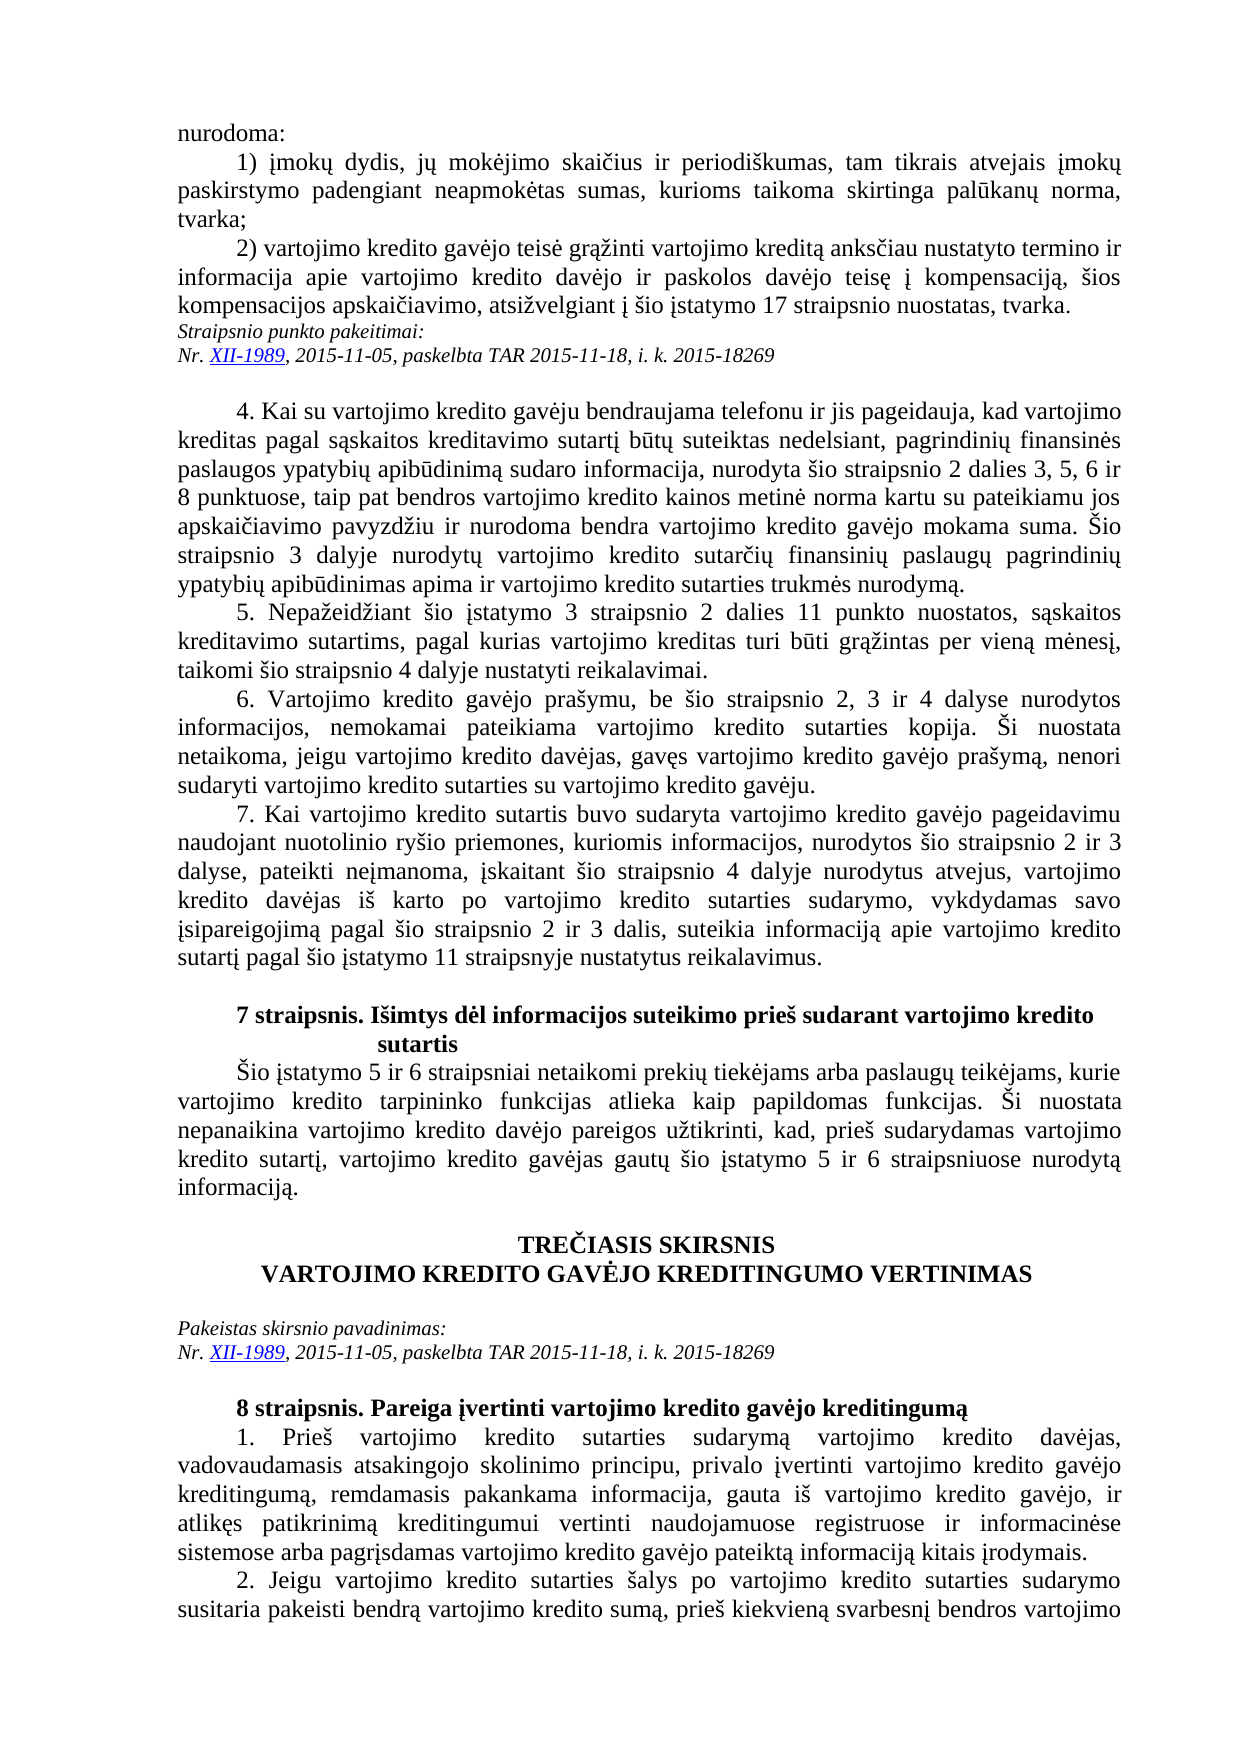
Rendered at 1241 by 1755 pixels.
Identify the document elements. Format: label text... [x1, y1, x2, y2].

text 5. Nepažeidžiant šio įstatymo 3 straipsnio 2 dalies 11 punkto nuostatos, sąskaitos kreditavimo sutartims, pagal kurias vartojimo kreditas turi būti grąžintas per vieną mėnesį, taikomi šio straipsnio 4 dalyje nustatyti reikalavimai. [177, 597, 1122, 684]
text 2. Jeigu vartojimo kredito sutarties šalys po vartojimo kredito sutarties sudarymo susitaria pakeisti bendrą vartojimo kredito sumą, prieš kiekvieną svarbesnį bendros vartojimo [177, 1566, 1122, 1623]
text 1. Prieš vartojimo kredito sutarties sudarymą vartojimo kredito davėjas, vadovaudamasis atsakingojo skolinimo principu, privalo įvertinti vartojimo kredito gavėjo kreditingumą, remdamasis pakankama informacija, gauta iš vartojimo kredito gavėjo, ir atlikęs patikrinimą kreditingumui vertinti naudojamuose registruose ir informacinėse sistemose arba pagrįsdamas vartojimo kredito gavėjo pateiktą informaciją kitais įrodymais. [177, 1422, 1122, 1566]
text 2) vartojimo kredito gavėjo teisė grąžinti vartojimo kreditą anksčiau nustatyto termino ir informacija apie vartojimo kredito davėjo ir paskolos davėjo teisę į kompensaciją, šios kompensacijos apskaičiavimo, atsižvelgiant į šio įstatymo 17 straipsnio nuostatas, tvarka. [177, 233, 1122, 319]
text Nr. XII-1989, 2015-11-05, paskelbta TAR 2015-11-18, i. k. 2015-18269 [177, 343, 1122, 367]
text TREČIASIS SKIRSNIS VARTOJIMO KREDITO GAVĖJO KREDITINGUMO VERTINIMAS [177, 1230, 1122, 1287]
text Nr. XII-1989, 2015-11-05, paskelbta TAR 2015-11-18, i. k. 2015-18269 [177, 1340, 1122, 1364]
text 4. Kai su vartojimo kredito gavėju bendraujama telefonu ir jis pageidauja, kad vartojimo kreditas pagal sąskaitos kreditavimo sutartį būtų suteiktas nedelsiant, pagrindinių finansinės paslaugos ypatybių apibūdinimą sudaro informacija, nurodyta šio straipsnio 2 dalies 3, 5, 6 ir 8 punktuose, taip pat bendros vartojimo kredito kainos metinė norma kartu su pateikiamu jos apskaičiavimo pavyzdžiu ir nurodoma bendra vartojimo kredito gavėjo mokama suma. Šio straipsnio 3 dalyje nurodytų vartojimo kredito sutarčių finansinių paslaugų pagrindinių ypatybių apibūdinimas apima ir vartojimo kredito sutarties trukmės nurodymą. [177, 396, 1122, 597]
text 6. Vartojimo kredito gavėjo prašymu, be šio straipsnio 2, 3 ir 4 dalyse nurodytos informacijos, nemokamai pateikiama vartojimo kredito sutarties kopija. Ši nuostata netaikoma, jeigu vartojimo kredito davėjas, gavęs vartojimo kredito gavėjo prašymą, nenori sudaryti vartojimo kredito sutarties su vartojimo kredito gavėju. [177, 684, 1122, 799]
text 7 straipsnis. Išimtys dėl informacijos suteikimo prieš sudarant vartojimo kredito sutartis [236, 1000, 1122, 1057]
text 1) įmokų dydis, jų mokėjimo skaičius ir periodiškumas, tam tikrais atvejais įmokų paskirstymo padengiant neapmokėtas sumas, kurioms taikoma skirtinga palūkanų norma, tvarka; [177, 147, 1122, 233]
text Pakeistas skirsnio pavadinimas: [177, 1316, 1122, 1340]
text nurodoma: [177, 118, 1122, 147]
text Straipsnio punkto pakeitimai: [177, 319, 1122, 343]
text Šio įstatymo 5 ir 6 straipsniai netaikomi prekių tiekėjams arba paslaugų teikėjams, kurie vartojimo kredito tarpininko funkcijas atlieka kaip papildomas funkcijas. Ši nuostata nepanaikina vartojimo kredito davėjo pareigos užtikrinti, kad, prieš sudarydamas vartojimo kredito sutartį, vartojimo kredito gavėjas gautų šio įstatymo 5 ir 6 straipsniuose nurodytą informaciją. [177, 1057, 1122, 1201]
text 7. Kai vartojimo kredito sutartis buvo sudaryta vartojimo kredito gavėjo pageidavimu naudojant nuotolinio ryšio priemones, kuriomis informacijos, nurodytos šio straipsnio 2 ir 3 dalyse, pateikti neįmanoma, įskaitant šio straipsnio 4 dalyje nurodytus atvejus, vartojimo kredito davėjas iš karto po vartojimo kredito sutarties sudarymo, vykdydamas savo įsipareigojimą pagal šio straipsnio 2 ir 3 dalis, suteikia informaciją apie vartojimo kredito sutartį pagal šio įstatymo 11 straipsnyje nustatytus reikalavimus. [177, 799, 1122, 971]
text 8 straipsnis. Pareiga įvertinti vartojimo kredito gavėjo kreditingumą [177, 1393, 1122, 1422]
